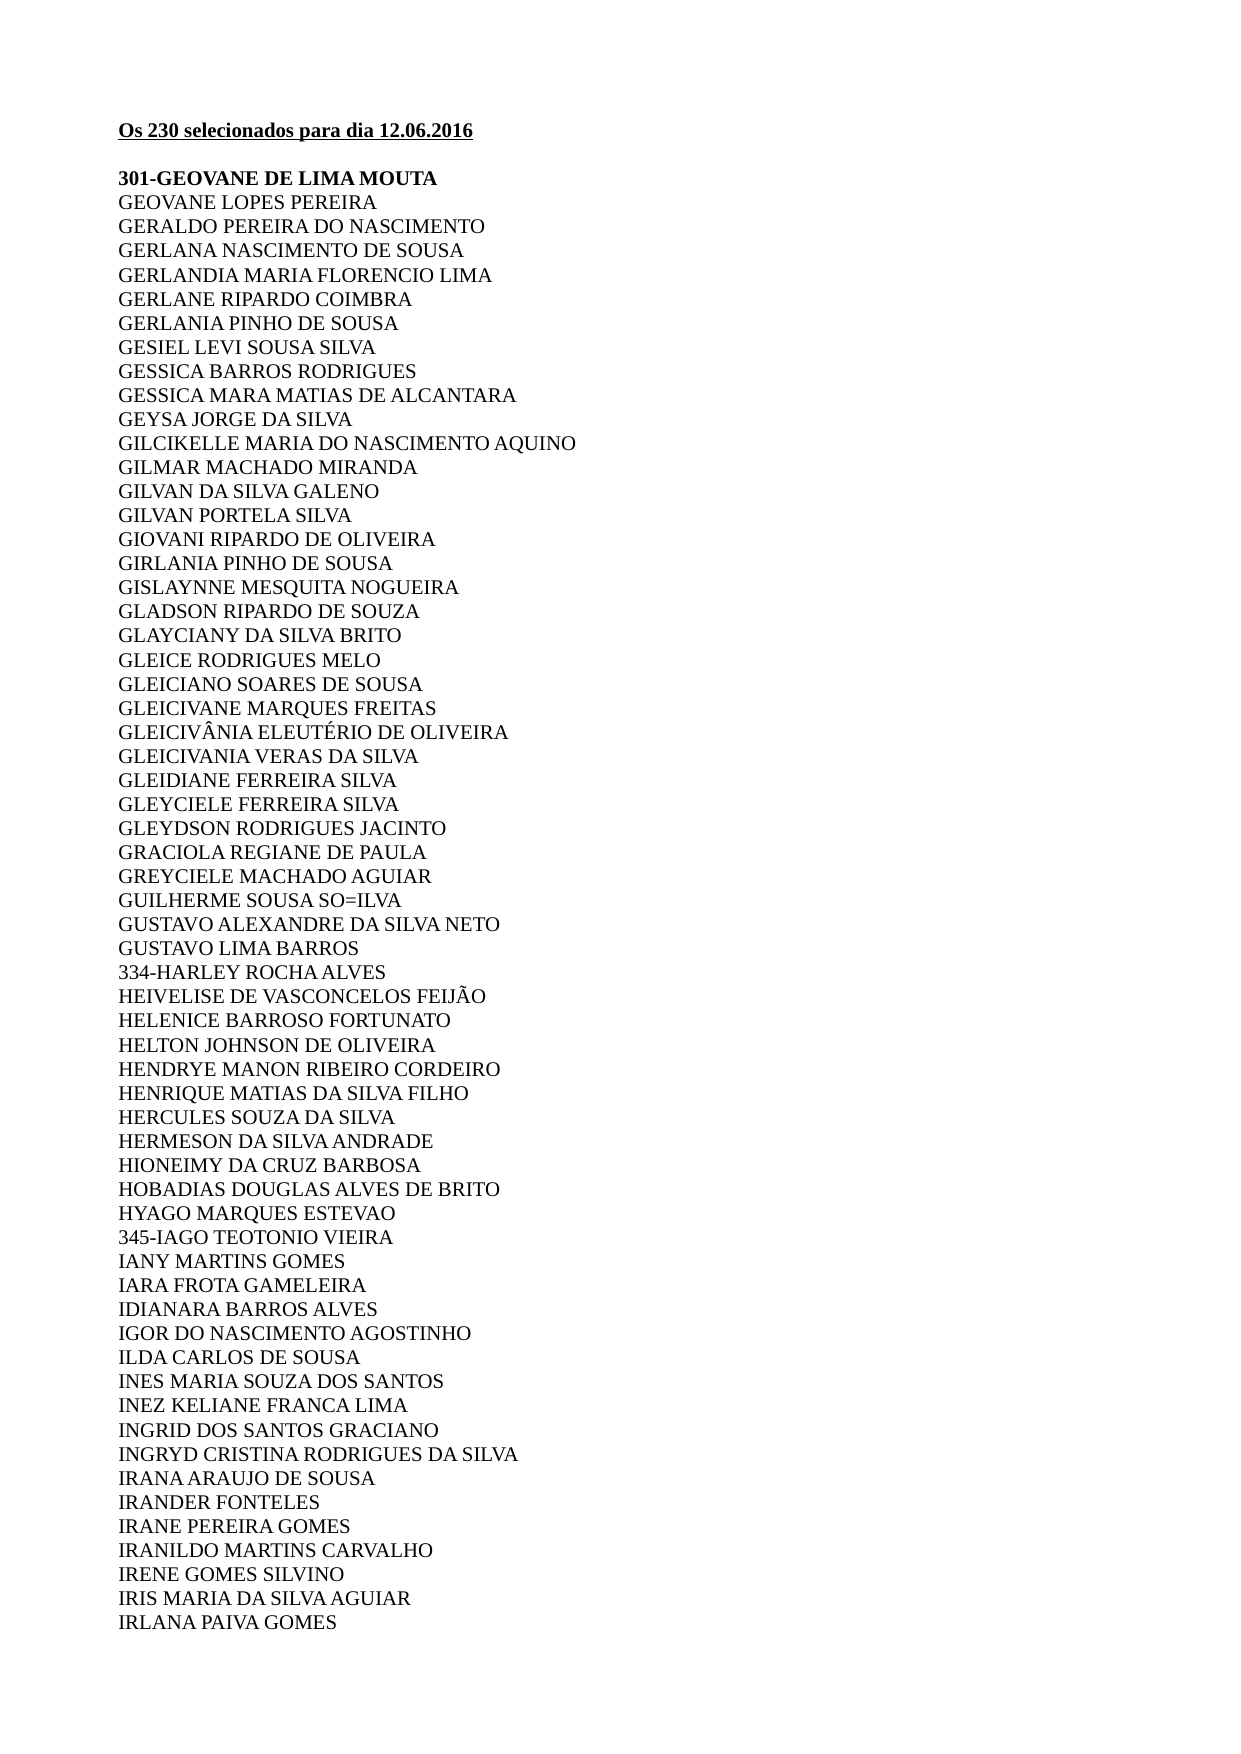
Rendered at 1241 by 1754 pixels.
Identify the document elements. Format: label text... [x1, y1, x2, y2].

text INEZ KELIANE FRANCA LIMA [118, 1393, 1122, 1417]
text IRANDER FONTELES [118, 1490, 1122, 1514]
text GLEYDSON RODRIGUES JACINTO [118, 816, 1122, 840]
text HYAGO MARQUES ESTEVAO [118, 1201, 1122, 1225]
text IRLANA PAIVA GOMES [118, 1610, 1122, 1634]
text GLEYCIELE FERREIRA SILVA [118, 792, 1122, 816]
text ILDA CARLOS DE SOUSA [118, 1345, 1122, 1369]
text HELENICE BARROSO FORTUNATO [118, 1008, 1122, 1032]
text HOBADIAS DOUGLAS ALVES DE BRITO [118, 1177, 1122, 1201]
text GERLANE RIPARDO COIMBRA [118, 287, 1122, 311]
text 301-GEOVANE DE LIMA MOUTA [118, 166, 1122, 190]
text HENRIQUE MATIAS DA SILVA FILHO [118, 1081, 1122, 1105]
text GESSICA MARA MATIAS DE ALCANTARA [118, 383, 1122, 407]
text GLEICIVANIA VERAS DA SILVA [118, 744, 1122, 768]
text HERCULES SOUZA DA SILVA [118, 1105, 1122, 1129]
text IGOR DO NASCIMENTO AGOSTINHO [118, 1321, 1122, 1345]
text HENDRYE MANON RIBEIRO CORDEIRO [118, 1057, 1122, 1081]
text GERALDO PEREIRA DO NASCIMENTO [118, 214, 1122, 238]
text HIONEIMY DA CRUZ BARBOSA [118, 1153, 1122, 1177]
text IRANILDO MARTINS CARVALHO [118, 1538, 1122, 1562]
text GREYCIELE MACHADO AGUIAR [118, 864, 1122, 888]
text GERLANA NASCIMENTO DE SOUSA [118, 238, 1122, 262]
text HEIVELISE DE VASCONCELOS FEIJÃO [118, 984, 1122, 1008]
text GILMAR MACHADO MIRANDA [118, 455, 1122, 479]
text 345-IAGO TEOTONIO VIEIRA [118, 1225, 1122, 1249]
text IRANA ARAUJO DE SOUSA [118, 1466, 1122, 1490]
text 334-HARLEY ROCHA ALVES [118, 960, 1122, 984]
text GUSTAVO ALEXANDRE DA SILVA NETO [118, 912, 1122, 936]
text GEYSA JORGE DA SILVA [118, 407, 1122, 431]
text GUILHERME SOUSA SO=ILVA [118, 888, 1122, 912]
text GLEICIVÂNIA ELEUTÉRIO DE OLIVEIRA [118, 720, 1122, 744]
text GERLANDIA MARIA FLORENCIO LIMA [118, 262, 1122, 287]
text GISLAYNNE MESQUITA NOGUEIRA [118, 575, 1122, 599]
text IRANE PEREIRA GOMES [118, 1514, 1122, 1538]
text GESSICA BARROS RODRIGUES [118, 359, 1122, 383]
text INGRYD CRISTINA RODRIGUES DA SILVA [118, 1442, 1122, 1466]
text IDIANARA BARROS ALVES [118, 1297, 1122, 1321]
text GLEICIANO SOARES DE SOUSA [118, 672, 1122, 696]
text IARA FROTA GAMELEIRA [118, 1273, 1122, 1297]
text GUSTAVO LIMA BARROS [118, 936, 1122, 960]
text Os 230 selecionados para dia 12.06.2016 [118, 118, 1122, 142]
text GERLANIA PINHO DE SOUSA [118, 311, 1122, 335]
text GILCIKELLE MARIA DO NASCIMENTO AQUINO [118, 431, 1122, 455]
text GLADSON RIPARDO DE SOUZA [118, 599, 1122, 623]
text GILVAN PORTELA SILVA [118, 503, 1122, 527]
text GLAYCIANY DA SILVA BRITO [118, 623, 1122, 647]
text GIOVANI RIPARDO DE OLIVEIRA [118, 527, 1122, 551]
text GIRLANIA PINHO DE SOUSA [118, 551, 1122, 575]
text INES MARIA SOUZA DOS SANTOS [118, 1369, 1122, 1393]
text IRIS MARIA DA SILVA AGUIAR [118, 1586, 1122, 1610]
text GILVAN DA SILVA GALENO [118, 479, 1122, 503]
text INGRID DOS SANTOS GRACIANO [118, 1417, 1122, 1442]
text HELTON JOHNSON DE OLIVEIRA [118, 1032, 1122, 1057]
text GRACIOLA REGIANE DE PAULA [118, 840, 1122, 864]
text GLEIDIANE FERREIRA SILVA [118, 768, 1122, 792]
text GLEICIVANE MARQUES FREITAS [118, 696, 1122, 720]
text HERMESON DA SILVA ANDRADE [118, 1129, 1122, 1153]
text GLEICE RODRIGUES MELO [118, 647, 1122, 672]
text GEOVANE LOPES PEREIRA [118, 190, 1122, 214]
text IRENE GOMES SILVINO [118, 1562, 1122, 1586]
text GESIEL LEVI SOUSA SILVA [118, 335, 1122, 359]
text IANY MARTINS GOMES [118, 1249, 1122, 1273]
